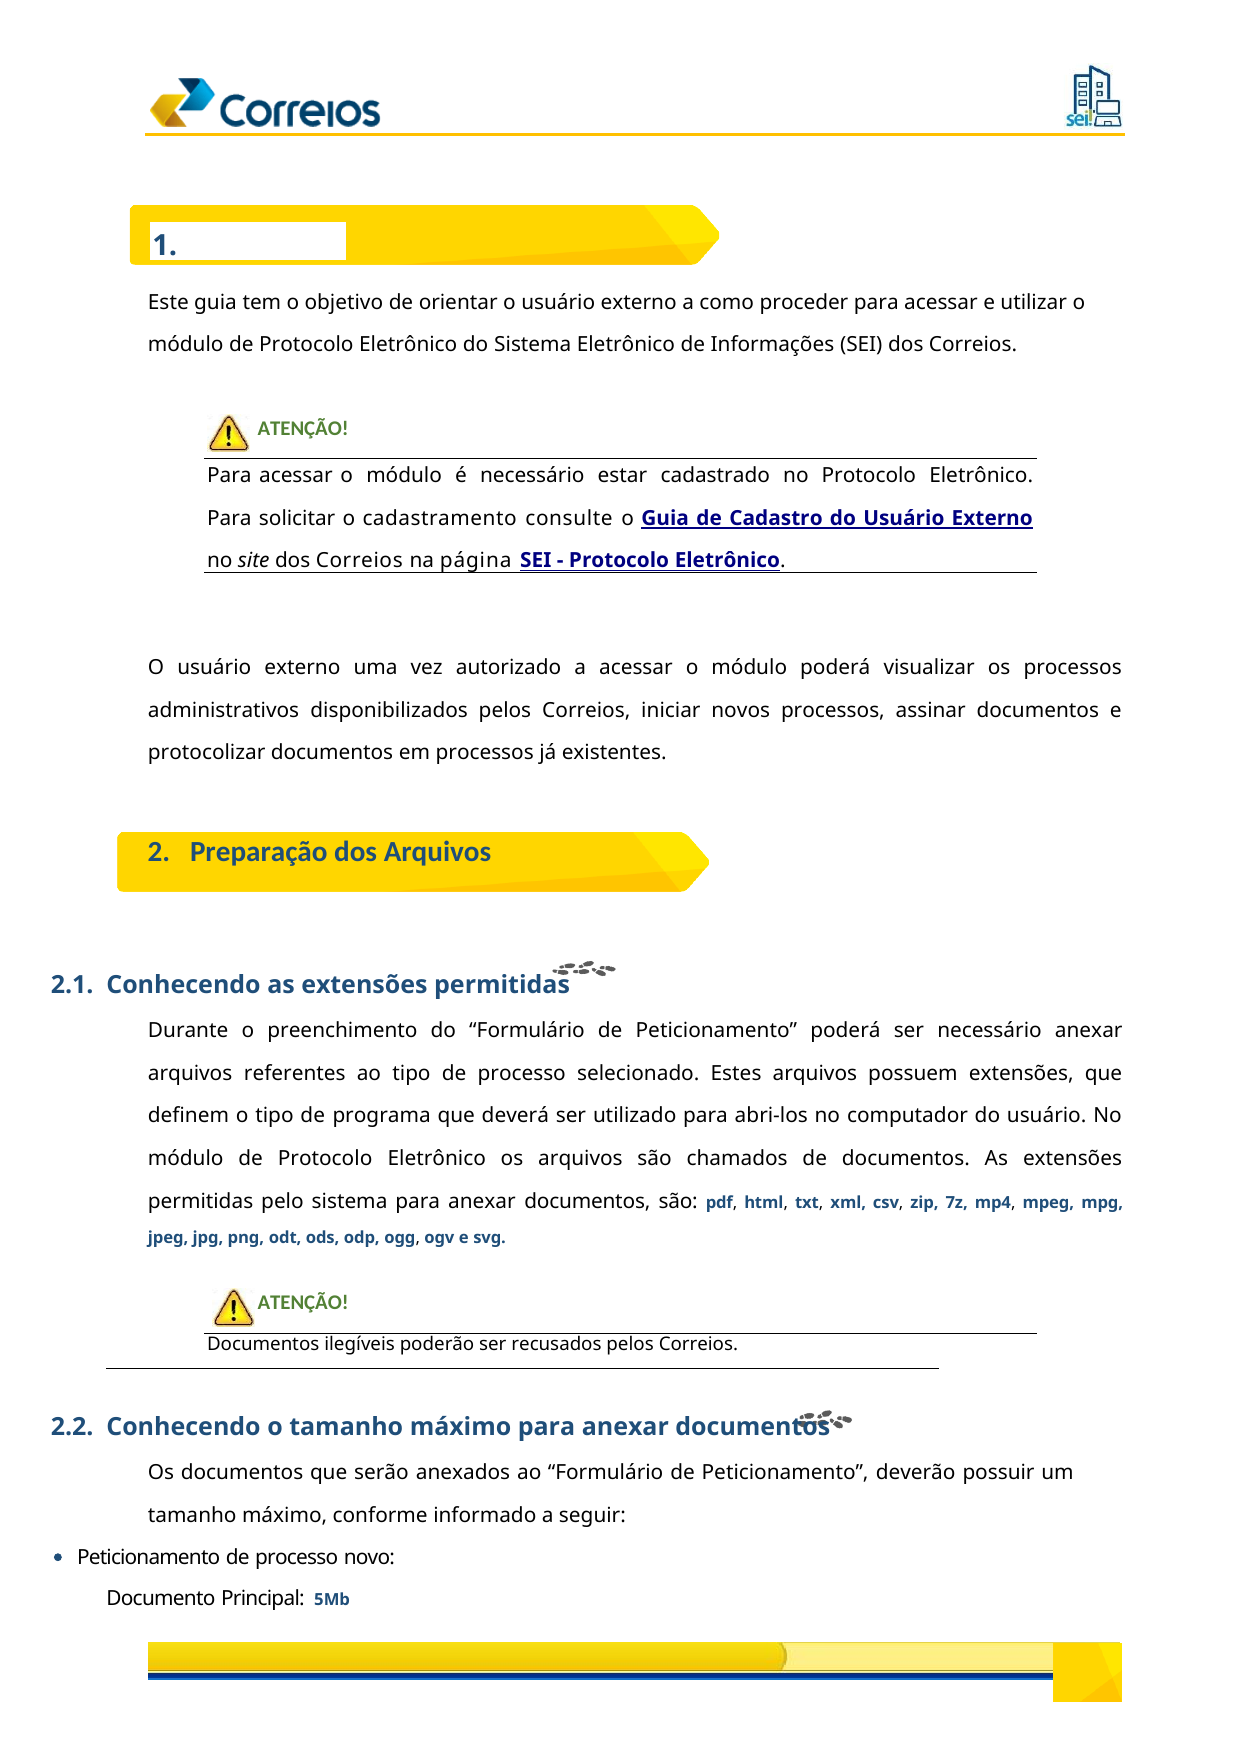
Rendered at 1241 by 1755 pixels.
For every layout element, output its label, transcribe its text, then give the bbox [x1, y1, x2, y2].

text Documentos ilegíveis poderão ser recusados pelos Correios. [207, 1288, 1141, 1354]
picture [148, 1642, 1122, 1702]
picture [788, 1386, 857, 1456]
picture [212, 1288, 255, 1327]
picture [117, 832, 709, 892]
text Este guia tem o objetivo de orientar o usuário externo a como proceder para acessar e utilizar o módulo de Protocolo Eletrônico do Sistema Eletrônico de Informações (SEI) dos Correios. [148, 287, 1123, 358]
picture [547, 941, 621, 999]
text 1. Introdução [152, 224, 346, 260]
subtitle Conhecendo o tamanho máximo para anexar documentos [51, 1408, 788, 1442]
text Os documentos que serão anexados ao “Formulário de Peticionamento”, deverão possuir um tamanho máximo, conforme informado a seguir: [148, 1457, 1123, 1528]
subtitle Conhecendo as extensões permitidas [51, 967, 1141, 1001]
picture [150, 78, 381, 127]
picture [129, 205, 720, 265]
list Peticionamento de processo novo: Documento Principal: 5Mb [54, 1542, 482, 1612]
text O usuário externo uma vez autorizado a acessar o módulo poderá visualizar os processos administrativos disponibilizados pelos Correios, iniciar novos processos, assinar documentos e protocolizar documentos em processos já existentes. [148, 652, 1122, 766]
picture [207, 414, 250, 452]
subtitle Conhecendo o tamanho máximo para anexar documentos [857, 1408, 1141, 1442]
picture [1063, 63, 1124, 130]
text Para acessar o módulo é necessário estar cadastrado no Protocolo Eletrônico. Para solicitar o cadastramento consulte o Guia de Cadastro do Usuário Externo no site dos Correios na página SEI - Protocolo Eletrônico. [207, 460, 1033, 572]
text Durante o preenchimento do “Formulário de Peticionamento” poderá ser necessário anexar arquivos referentes ao tipo de processo selecionado. Estes arquivos possuem extensões, que definem o tipo de programa que deverá ser utilizado para abri-los no computador do usuário. No módulo de Protocolo Eletrônico os arquivos são chamados de documentos. As extensões permitidas pelo sistema para anexar documentos, são: pdf, html, txt, xml, csv, zip, 7z, mp4, mpeg, mpg, jpeg, jpg, png, odt, ods, odp, ogg, ogv e svg. [148, 1015, 1123, 1248]
